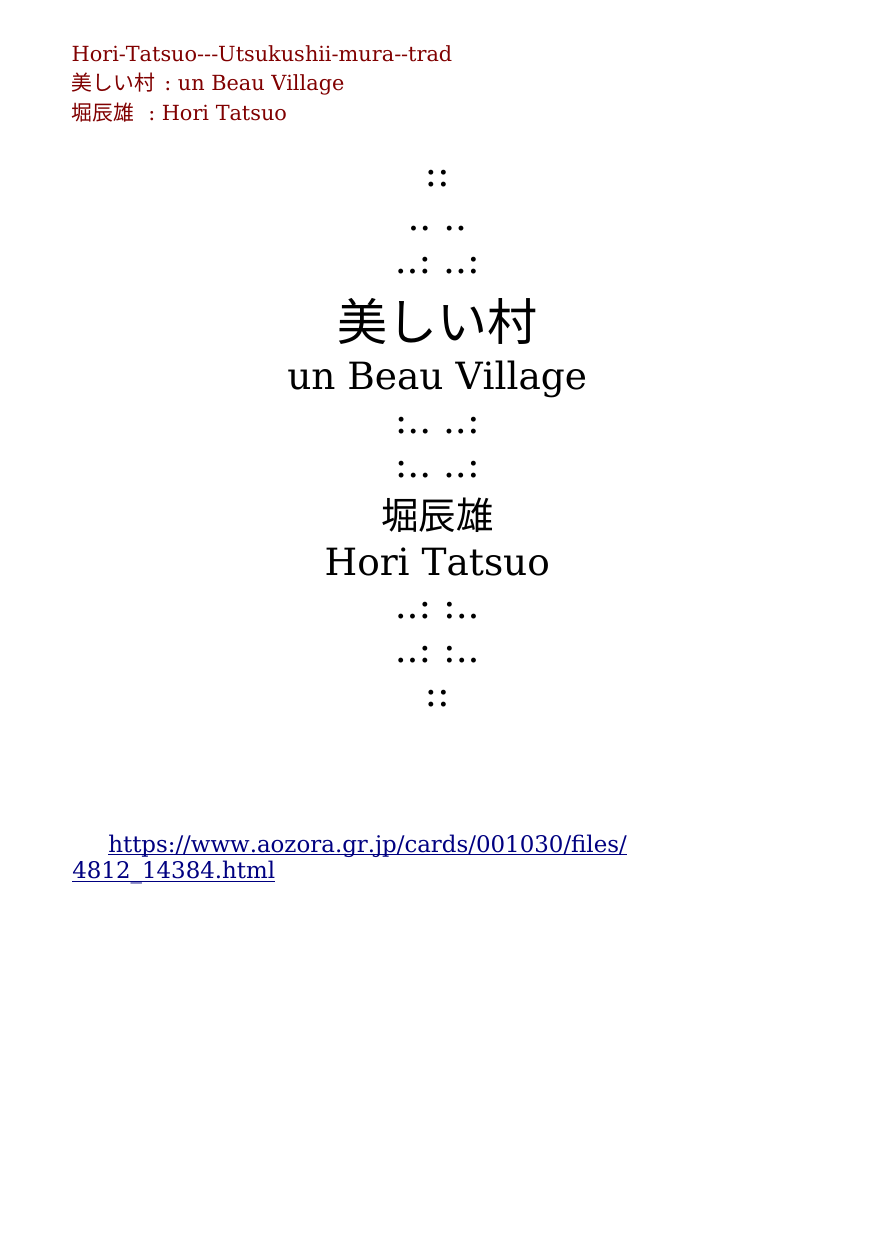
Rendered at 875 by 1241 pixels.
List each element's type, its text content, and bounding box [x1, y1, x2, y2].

text https://www.aozora.gr.jp/cards/001030/files/4812_14384.html [72, 831, 802, 884]
text Hori-Tatsuo---Utsukushii-mura--trad [71, 42, 803, 66]
text 美しい村 : un Beau Village [71, 66, 803, 96]
text 堀辰雄 : Hori Tatsuo [71, 96, 803, 127]
subtitle :: .. .. ..: ..: 美しい村 un Beau Village :.. ..: :.. ..: 堀辰雄 Hori Tatsuo ..: :.. ..: :.. :: [36, 152, 838, 715]
